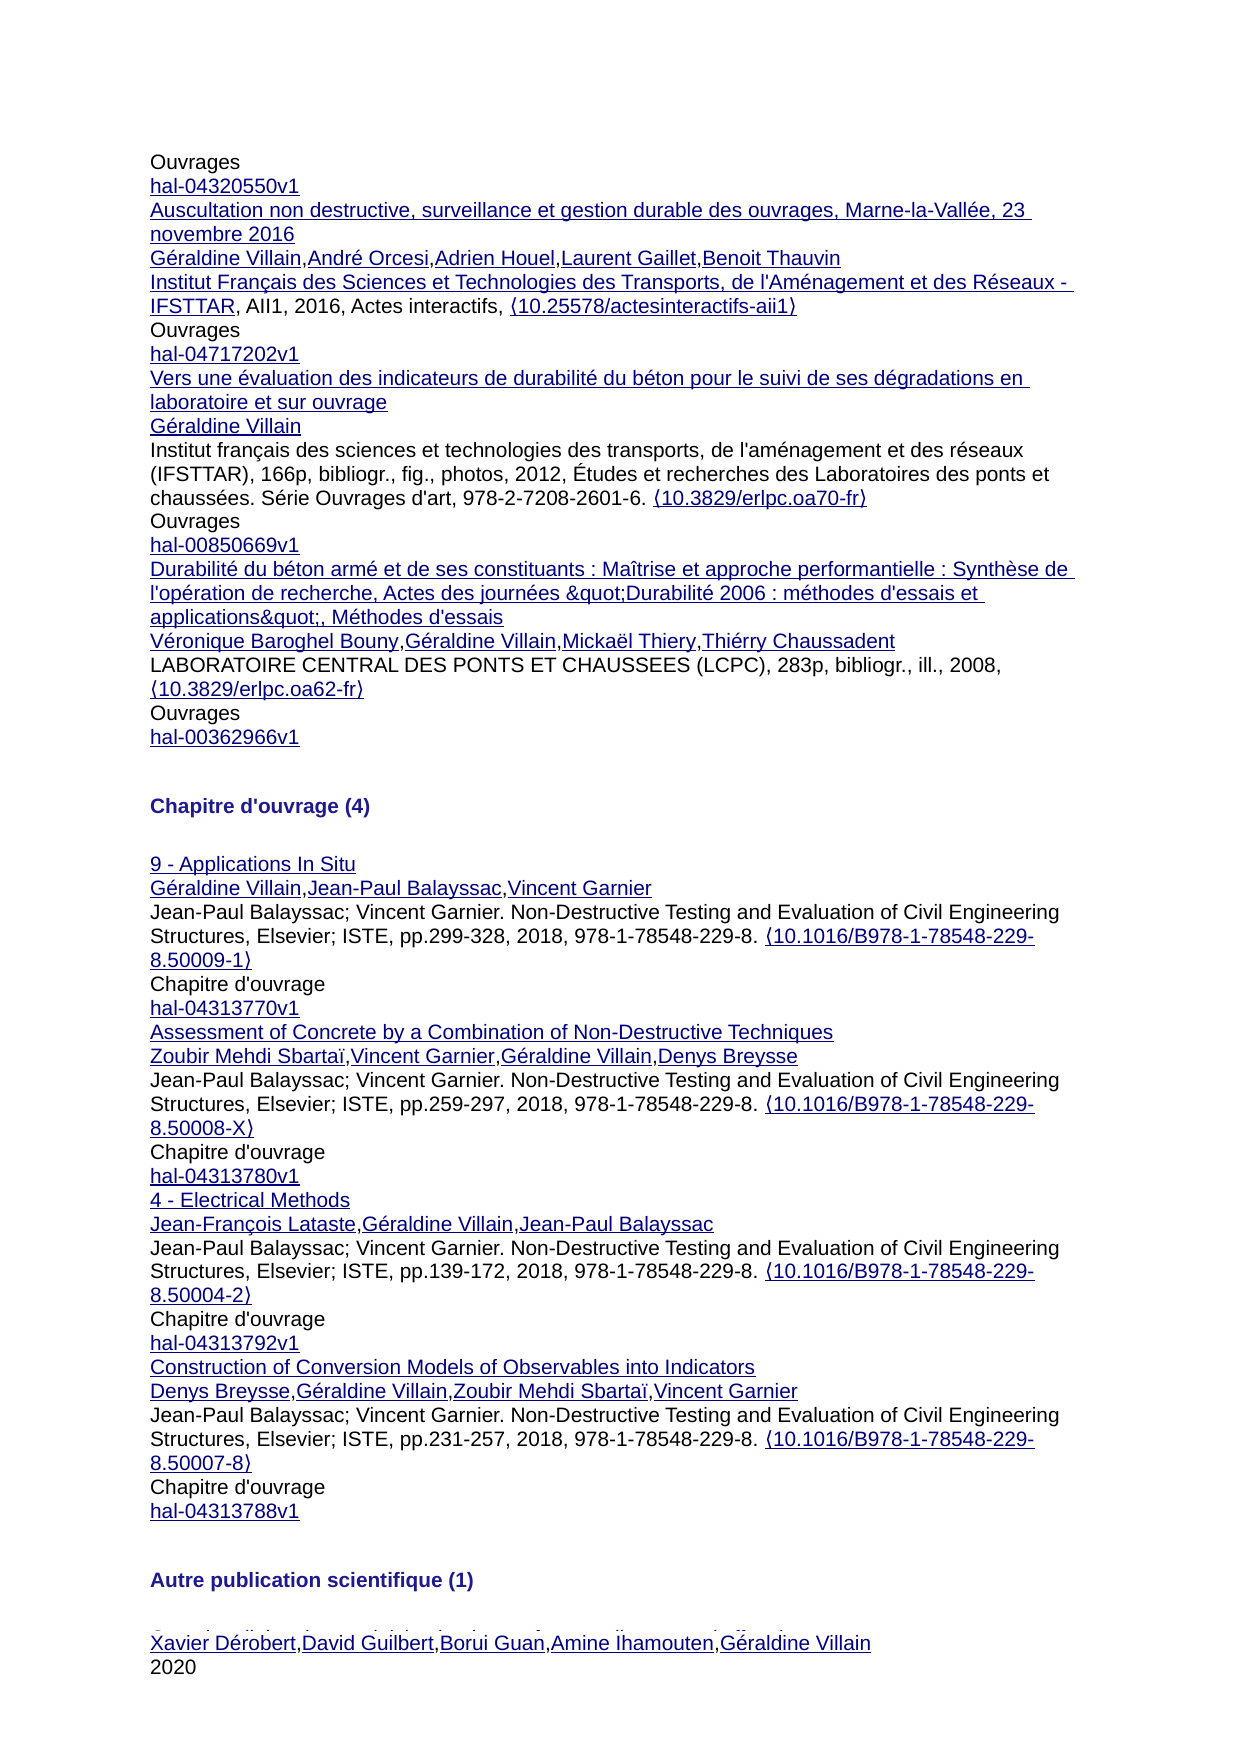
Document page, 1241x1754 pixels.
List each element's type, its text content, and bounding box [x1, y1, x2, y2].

table_header 9 - Applications In Situ Géraldine Villain,Jean-Paul Balayssac,Vincent Garnier Jean-Paul Balayssac; Vincent Garnier. Non-Destructive Testing and Evaluation of Civil Engineering Structures, Elsevier; ISTE, pp.299-328, 2018, 978-1-78548-229-8. ⟨10.1016/B978-1-78548-229-8.50009-1⟩ Chapitre d'ouvrage hal-04313770v1 [150, 852, 1090, 1020]
table_cell Durabilité du béton armé et de ses constituants : Maîtrise et approche performantielle : Synthèse de l'opération de recherche, Actes des journées &quot;Durabilité 2006 : méthodes d'essais et applications&quot;, Méthodes d'essais Véronique Baroghel Bouny,Géraldine Villain,Mickaël Thiery,Thiérry Chaussadent LABORATOIRE CENTRAL DES PONTS ET CHAUSSEES (LCPC), 283p, bibliogr., ill., 2008, ⟨10.3829/erlpc.oa62-fr⟩ Ouvrages hal-00362966v1 [150, 557, 1090, 749]
table_cell Auscultation non destructive, surveillance et gestion durable des ouvrages, Marne-la-Vallée, 23 novembre 2016 Géraldine Villain,André Orcesi,Adrien Houel,Laurent Gaillet,Benoit Thauvin Institut Français des Sciences et Technologies des Transports, de l'Aménagement et des Réseaux - IFSTTAR, AII1, 2016, Actes interactifs, ⟨10.25578/actesinteractifs-aii1⟩ Ouvrages hal-04717202v1 [150, 198, 1090, 366]
subtitle Chapitre d'ouvrage (4) [150, 794, 1090, 818]
table_cell Assessment of Concrete by a Combination of Non-Destructive Techniques Zoubir Mehdi Sbartaï,Vincent Garnier,Géraldine Villain,Denys Breysse Jean-Paul Balayssac; Vincent Garnier. Non-Destructive Testing and Evaluation of Civil Engineering Structures, Elsevier; ISTE, pp.259-297, 2018, 978-1-78548-229-8. ⟨10.1016/B978-1-78548-229-8.50008-X⟩ Chapitre d'ouvrage hal-04313780v1 [150, 1020, 1090, 1187]
table_cell Construction of Conversion Models of Observables into Indicators Denys Breysse,Géraldine Villain,Zoubir Mehdi Sbartaï,Vincent Garnier Jean-Paul Balayssac; Vincent Garnier. Non-Destructive Testing and Evaluation of Civil Engineering Structures, Elsevier; ISTE, pp.231-257, 2018, 978-1-78548-229-8. ⟨10.1016/B978-1-78548-229-8.50007-8⟩ Chapitre d'ouvrage hal-04313788v1 [150, 1355, 1090, 1523]
table_header Complex dielectric permittivity database of porous limestone (tuffeau) Xavier Dérobert,David Guilbert,Borui Guan,Amine Ihamouten,Géraldine Villain 2020 Autre publication scientifique hal-04283406v1 [150, 1626, 1090, 1679]
subtitle Autre publication scientifique (1) [150, 1568, 1090, 1592]
table_cell 4 - Electrical Methods Jean-François Lataste,Géraldine Villain,Jean-Paul Balayssac Jean-Paul Balayssac; Vincent Garnier. Non-Destructive Testing and Evaluation of Civil Engineering Structures, Elsevier; ISTE, pp.139-172, 2018, 978-1-78548-229-8. ⟨10.1016/B978-1-78548-229-8.50004-2⟩ Chapitre d'ouvrage hal-04313792v1 [150, 1188, 1090, 1355]
table_header Ouvrages hal-04320550v1 [150, 150, 1090, 198]
table_cell Vers une évaluation des indicateurs de durabilité du béton pour le suivi de ses dégradations en laboratoire et sur ouvrage Géraldine Villain Institut français des sciences et technologies des transports, de l'aménagement et des réseaux (IFSTTAR), 166p, bibliogr., fig., photos, 2012, Études et recherches des Laboratoires des ponts et chaussées. Série Ouvrages d'art, 978-2-7208-2601-6. ⟨10.3829/erlpc.oa70-fr⟩ Ouvrages hal-00850669v1 [150, 366, 1090, 557]
